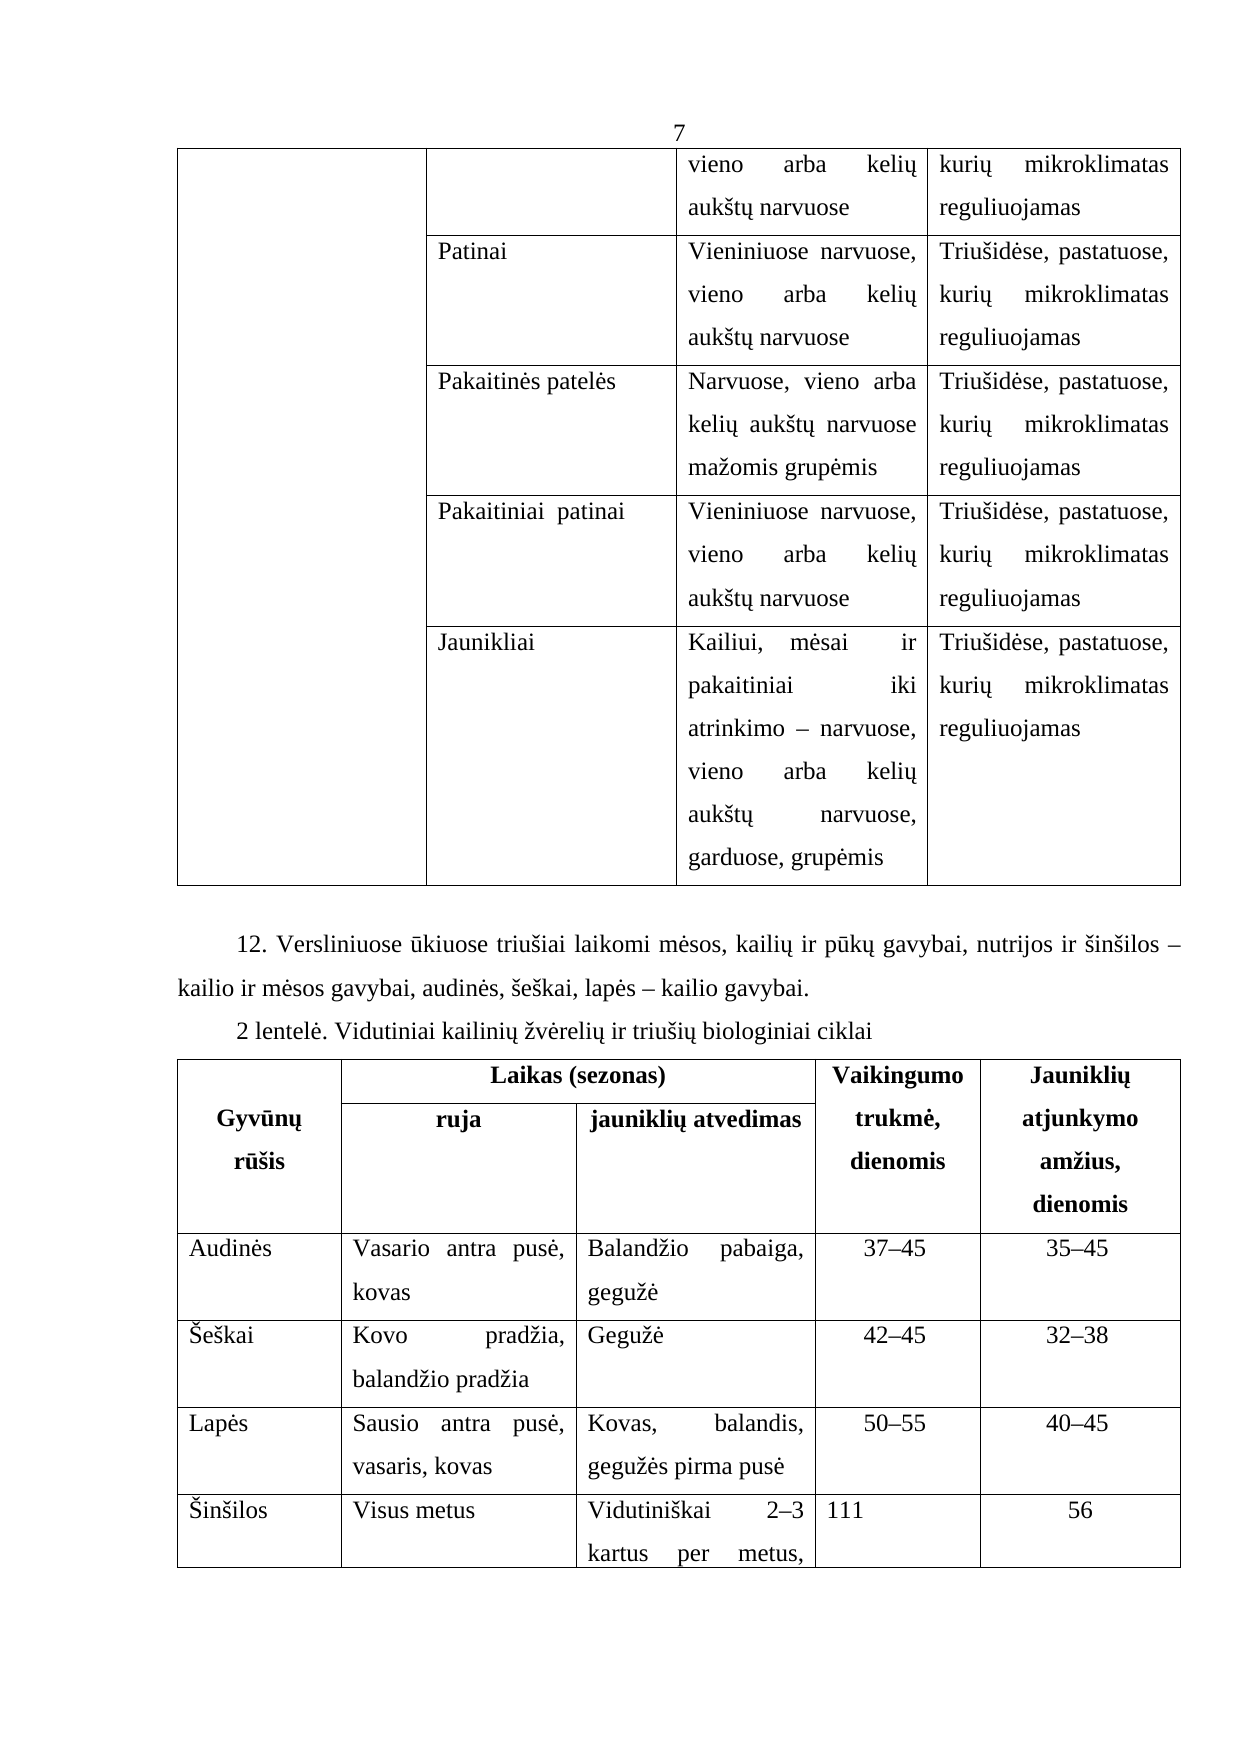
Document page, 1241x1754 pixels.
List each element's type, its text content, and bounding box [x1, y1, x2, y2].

table_cell 50–55 [816, 1408, 980, 1494]
table_cell kurių mikroklimatas reguliuojamas [928, 149, 1180, 235]
table_cell 56 [981, 1495, 1180, 1567]
table_cell jauniklių atvedimas [577, 1104, 815, 1232]
table_cell vieno arba kelių aukštų narvuose [677, 149, 927, 235]
text 12. Versliniuose ūkiuose triušiai laikomi mėsos, kailių ir pūkų gavybai, nutrijos ir šinšilos – kailio ir mėsos gavybai, audinės, šeškai, lapės – kailio gavybai. [177, 929, 1181, 1001]
table_cell Kailiui, mėsai ir pakaitiniai iki atrinkimo – narvuose, vieno arba kelių aukštų narvuose, garduose, grupėmis [677, 627, 927, 885]
table_cell Audinės [178, 1234, 341, 1319]
table_header Jauniklių atjunkymo amžius, dienomis [981, 1060, 1180, 1232]
table_cell Narvuose, vieno arba kelių aukštų narvuose mažomis grupėmis [677, 366, 927, 495]
table_cell Jaunikliai [427, 627, 676, 885]
table_cell Triušidėse, pastatuose, kurių mikroklimatas reguliuojamas [928, 627, 1180, 885]
table_cell Pakaitiniai patinai [427, 496, 676, 626]
table_cell 37–45 [816, 1234, 980, 1319]
table_cell 40–45 [981, 1408, 1180, 1494]
table_cell 42–45 [816, 1321, 980, 1407]
table_cell Pakaitinės patelės [427, 366, 676, 495]
table_cell Šinšilos [178, 1495, 341, 1567]
table_cell [178, 149, 426, 885]
table_cell [427, 149, 676, 235]
table_cell Vidutiniškai 2–3 kartus per metus, [577, 1495, 815, 1567]
table_cell Patinai [427, 236, 676, 365]
table_cell 32–38 [981, 1321, 1180, 1407]
table_cell Triušidėse, pastatuose, kurių mikroklimatas reguliuojamas [928, 366, 1180, 495]
table_cell Triušidėse, pastatuose, kurių mikroklimatas reguliuojamas [928, 496, 1180, 626]
table_cell Gegužė [577, 1321, 815, 1407]
table_cell 35–45 [981, 1234, 1180, 1319]
table_cell Šeškai [178, 1321, 341, 1407]
table_cell Balandžio pabaiga, gegužė [577, 1234, 815, 1319]
table_cell Vieniniuose narvuose, vieno arba kelių aukštų narvuose [677, 496, 927, 626]
table_cell ruja [342, 1104, 576, 1232]
table_cell Lapės [178, 1408, 341, 1494]
table_header Vaikingumo trukmė, dienomis [816, 1060, 980, 1232]
table_cell Kovas, balandis, gegužės pirma pusė [577, 1408, 815, 1494]
table_header Gyvūnų rūšis [178, 1060, 341, 1232]
table_cell Sausio antra pusė, vasaris, kovas [342, 1408, 576, 1494]
table_cell Vasario antra pusė, kovas [342, 1234, 576, 1319]
table_cell Visus metus [342, 1495, 576, 1567]
table_cell Kovo pradžia, balandžio pradžia [342, 1321, 576, 1407]
table_cell 111 [816, 1495, 980, 1567]
table_header Laikas (sezonas) [342, 1060, 815, 1103]
table_cell Triušidėse, pastatuose, kurių mikroklimatas reguliuojamas [928, 236, 1180, 365]
table_cell Vieniniuose narvuose, vieno arba kelių aukštų narvuose [677, 236, 927, 365]
text 2 lentelė. Vidutiniai kailinių žvėrelių ir triušių biologiniai ciklai [177, 1016, 1181, 1044]
